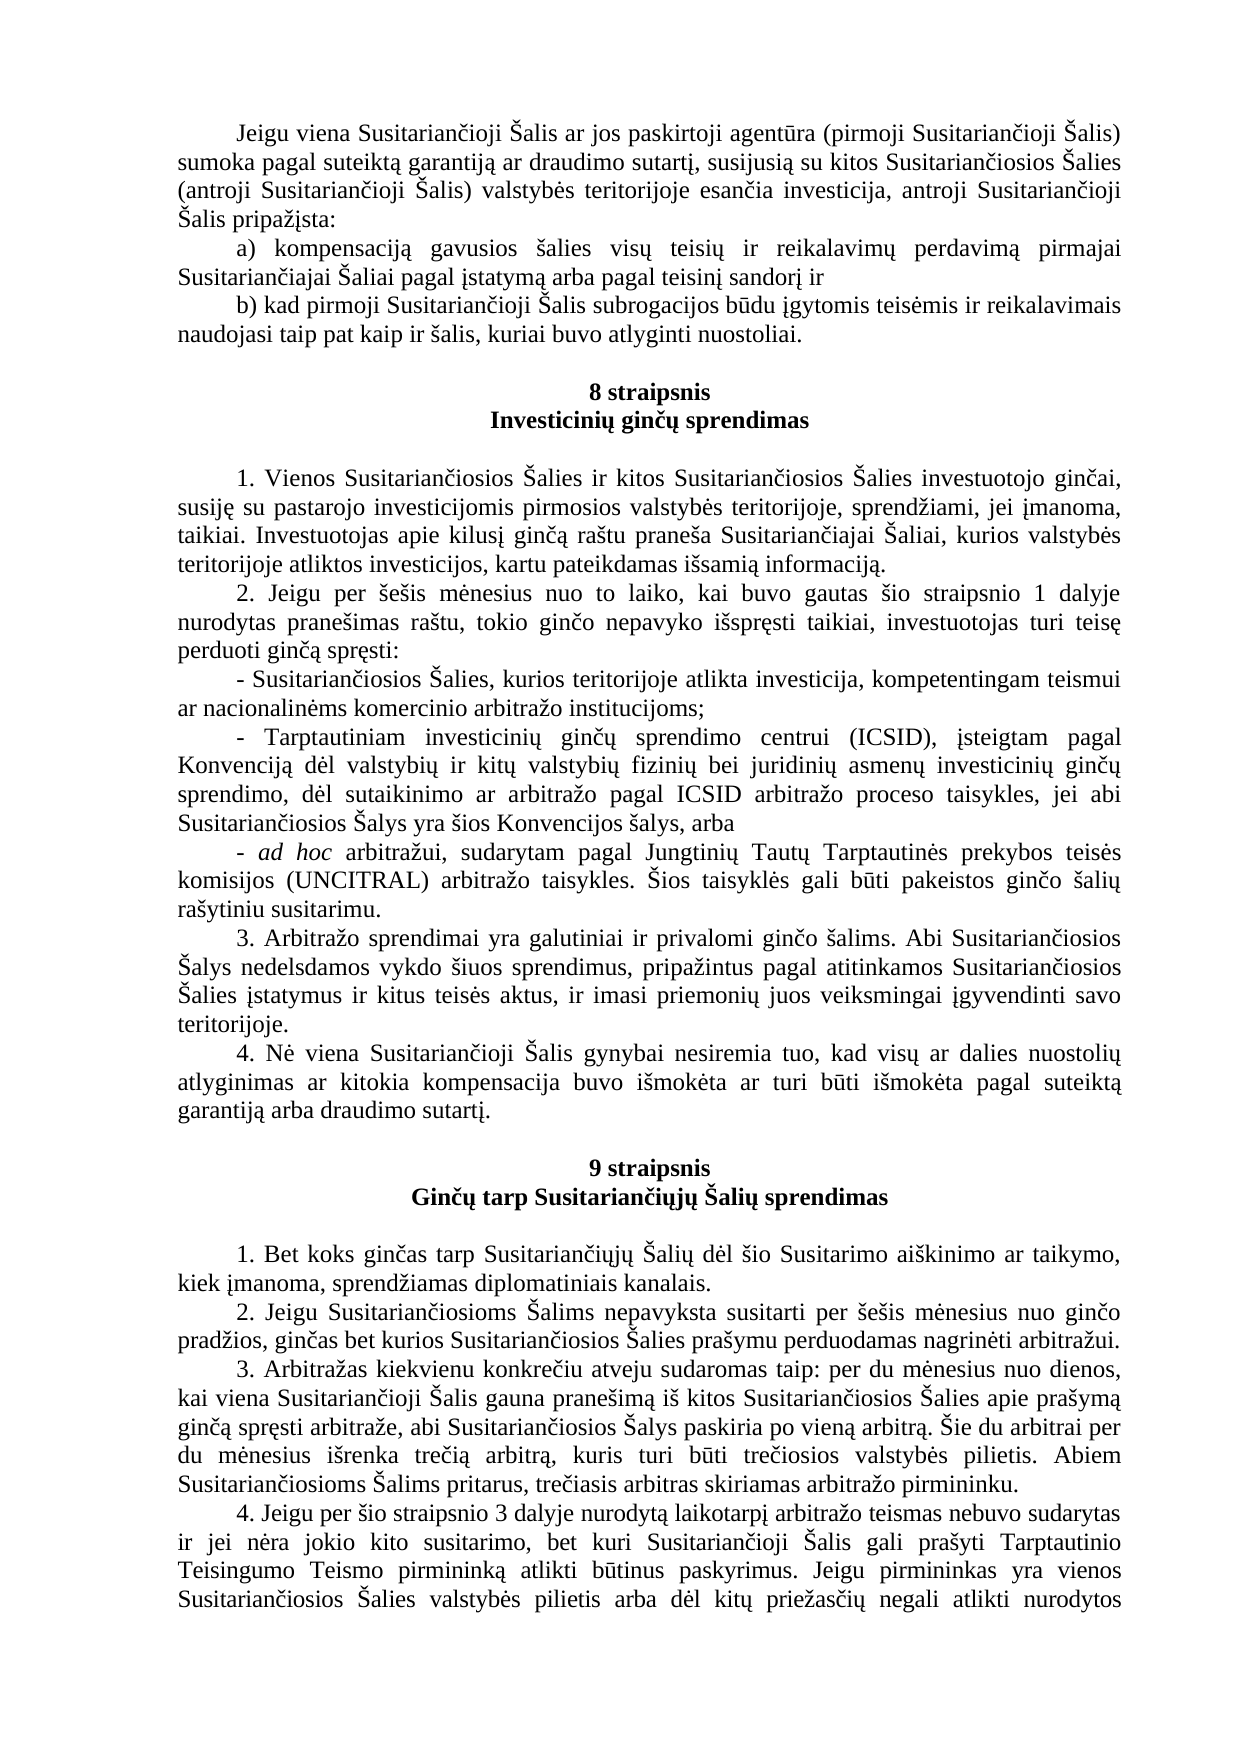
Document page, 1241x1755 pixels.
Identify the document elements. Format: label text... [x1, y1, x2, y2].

text - Susitariančiosios Šalies, kurios teritorijoje atlikta investicija, kompetentingam teismui ar nacionalinėms komercinio arbitražo institucijoms; [177, 664, 1122, 722]
text a) kompensaciją gavusios šalies visų teisių ir reikalavimų perdavimą pirmajai Susitariančiajai Šaliai pagal įstatymą arba pagal teisinį sandorį ir [177, 233, 1122, 291]
text b) kad pirmoji Susitariančioji Šalis subrogacijos būdu įgytomis teisėmis ir reikalavimais naudojasi taip pat kaip ir šalis, kuriai buvo atlyginti nuostoliai. [177, 291, 1122, 348]
text 8 straipsnis [177, 377, 1122, 406]
text 2. Jeigu per šešis mėnesius nuo to laiko, kai buvo gautas šio straipsnio 1 dalyje nurodytas pranešimas raštu, tokio ginčo nepavyko išspręsti taikiai, investuotojas turi teisę perduoti ginčą spręsti: [177, 578, 1122, 664]
text 1. Vienos Susitariančiosios Šalies ir kitos Susitariančiosios Šalies investuotojo ginčai, susiję su pastarojo investicijomis pirmosios valstybės teritorijoje, sprendžiami, jei įmanoma, taikiai. Investuotojas apie kilusį ginčą raštu praneša Susitariančiajai Šaliai, kurios valstybės teritorijoje atliktos investicijos, kartu pateikdamas išsamią informaciją. [177, 463, 1122, 578]
text 4. Jeigu per šio straipsnio 3 dalyje nurodytą laikotarpį arbitražo teismas nebuvo sudarytas ir jei nėra jokio kito susitarimo, bet kuri Susitariančioji Šalis gali prašyti Tarptautinio Teisingumo Teismo pirmininką atlikti būtinus paskyrimus. Jeigu pirmininkas yra vienos Susitariančiosios Šalies valstybės pilietis arba dėl kitų priežasčių negali atlikti nurodytos [177, 1498, 1122, 1613]
text 1. Bet koks ginčas tarp Susitariančiųjų Šalių dėl šio Susitarimo aiškinimo ar taikymo, kiek įmanoma, sprendžiamas diplomatiniais kanalais. [177, 1239, 1122, 1297]
text 2. Jeigu Susitariančiosioms Šalims nepavyksta susitarti per šešis mėnesius nuo ginčo pradžios, ginčas bet kurios Susitariančiosios Šalies prašymu perduodamas nagrinėti arbitražui. [177, 1297, 1122, 1354]
text 3. Arbitražo sprendimai yra galutiniai ir privalomi ginčo šalims. Abi Susitariančiosios Šalys nedelsdamos vykdo šiuos sprendimus, pripažintus pagal atitinkamos Susitariančiosios Šalies įstatymus ir kitus teisės aktus, ir imasi priemonių juos veiksmingai įgyvendinti savo teritorijoje. [177, 923, 1122, 1038]
text Jeigu viena Susitariančioji Šalis ar jos paskirtoji agentūra (pirmoji Susitariančioji Šalis) sumoka pagal suteiktą garantiją ar draudimo sutartį, susijusią su kitos Susitariančiosios Šalies (antroji Susitariančioji Šalis) valstybės teritorijoje esančia investicija, antroji Susitariančioji Šalis pripažįsta: [177, 118, 1122, 233]
text Ginčų tarp Susitariančiųjų Šalių sprendimas [177, 1182, 1122, 1211]
text Investicinių ginčų sprendimas [177, 406, 1122, 434]
text - ad hoc arbitražui, sudarytam pagal Jungtinių Tautų Tarptautinės prekybos teisės komisijos (UNCITRAL) arbitražo taisykles. Šios taisyklės gali būti pakeistos ginčo šalių rašytiniu susitarimu. [177, 837, 1122, 923]
text 9 straipsnis [177, 1153, 1122, 1182]
text 3. Arbitražas kiekvienu konkrečiu atveju sudaromas taip: per du mėnesius nuo dienos, kai viena Susitariančioji Šalis gauna pranešimą iš kitos Susitariančiosios Šalies apie prašymą ginčą spręsti arbitraže, abi Susitariančiosios Šalys paskiria po vieną arbitrą. Šie du arbitrai per du mėnesius išrenka trečią arbitrą, kuris turi būti trečiosios valstybės pilietis. Abiem Susitariančiosioms Šalims pritarus, trečiasis arbitras skiriamas arbitražo pirmininku. [177, 1354, 1122, 1498]
text - Tarptautiniam investicinių ginčų sprendimo centrui (ICSID), įsteigtam pagal Konvenciją dėl valstybių ir kitų valstybių fizinių bei juridinių asmenų investicinių ginčų sprendimo, dėl sutaikinimo ar arbitražo pagal ICSID arbitražo proceso taisykles, jei abi Susitariančiosios Šalys yra šios Konvencijos šalys, arba [177, 722, 1122, 837]
text 4. Nė viena Susitariančioji Šalis gynybai nesiremia tuo, kad visų ar dalies nuostolių atlyginimas ar kitokia kompensacija buvo išmokėta ar turi būti išmokėta pagal suteiktą garantiją arba draudimo sutartį. [177, 1038, 1122, 1124]
